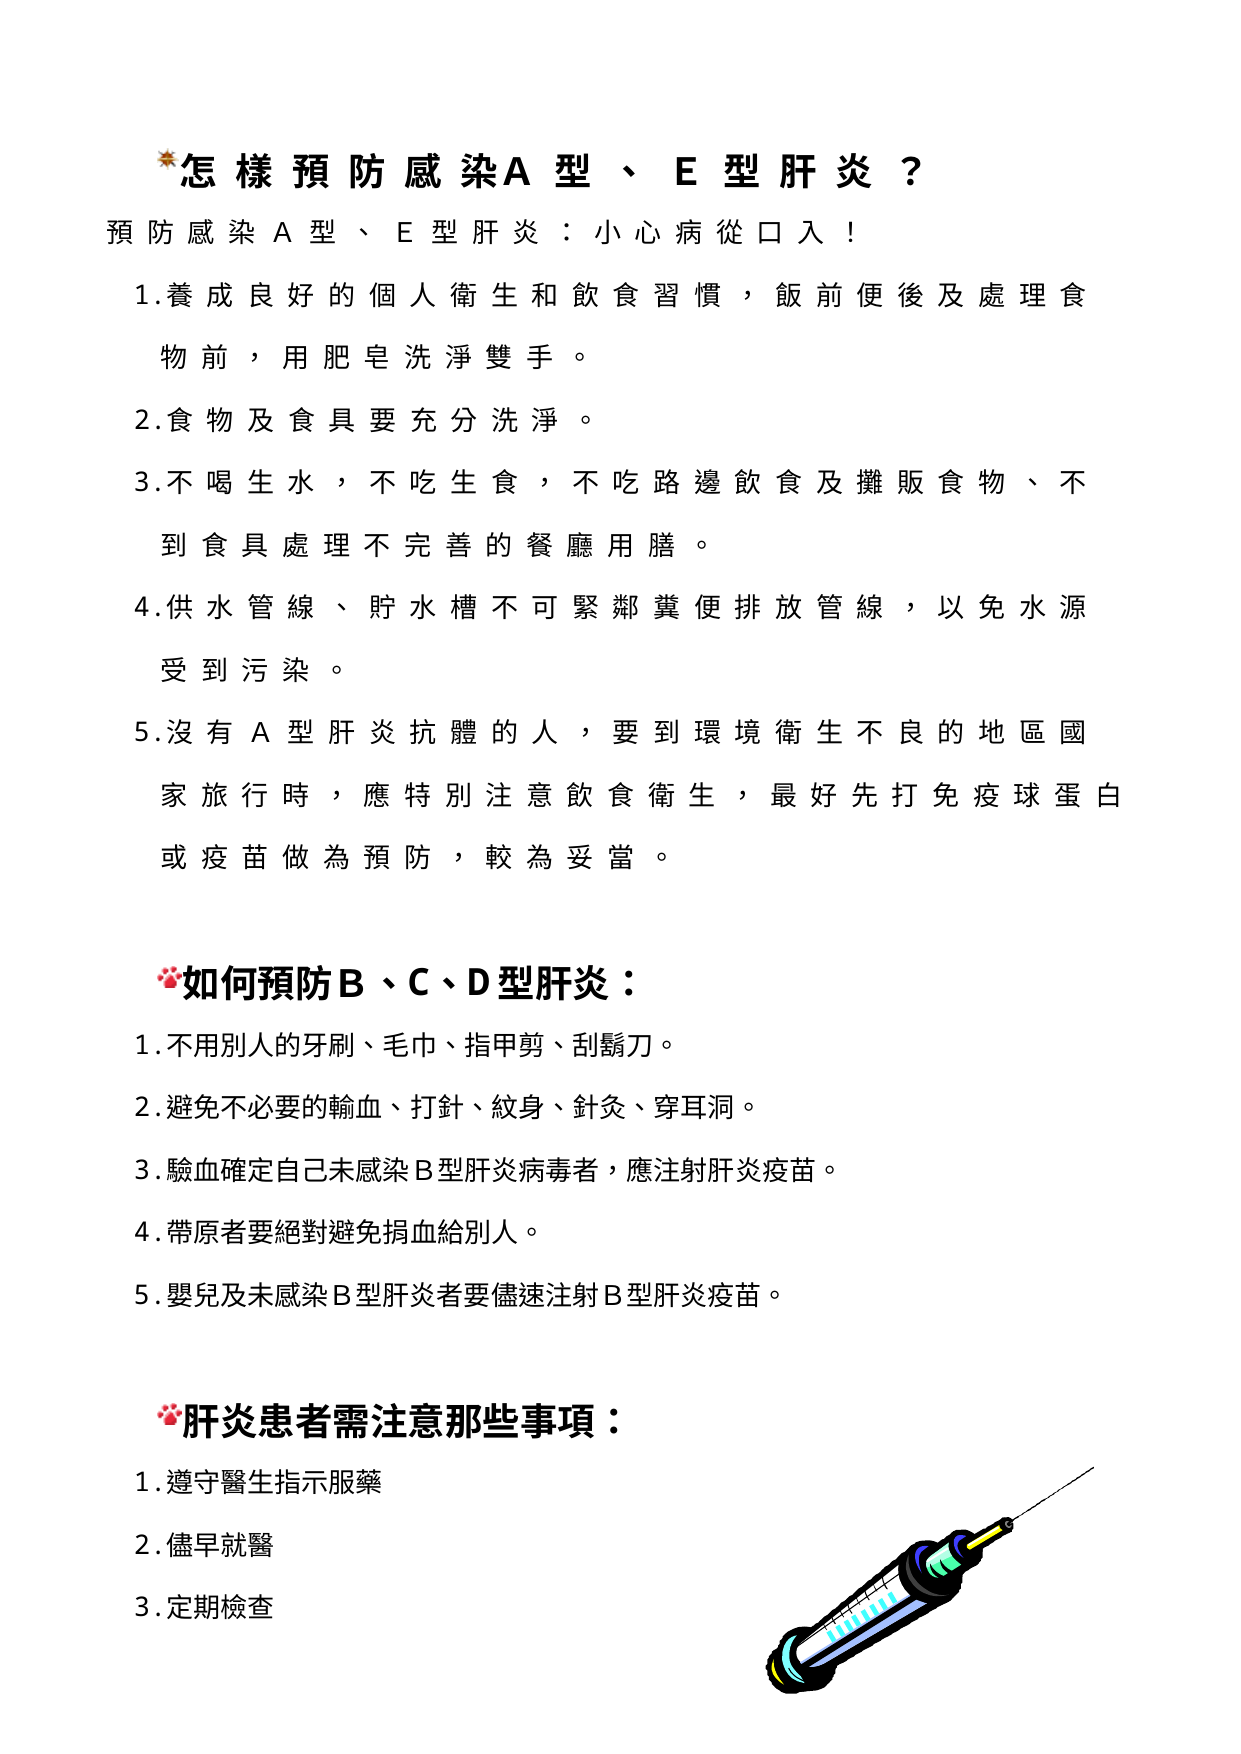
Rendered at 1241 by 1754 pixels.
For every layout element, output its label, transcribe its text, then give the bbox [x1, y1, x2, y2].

text 3.定期檢查 [106, 1564, 888, 1627]
text 5.沒 有 Ａ 型 肝 炎 抗 體 的 人 ， 要 到 環 境 衛 生 不 良 的 地 區 國 家 旅 行 時 ， 應 特 別 注 意 飲 食 衛 生 ， 最 好 先 打 免 疫 球 蛋 白 或 疫 苗 做 為 預 防 ， 較 為 妥 當 。 [133, 689, 1122, 877]
text 4.帶原者要絕對避免捐血給別人。 [106, 1189, 1122, 1252]
text [906, 1564, 1122, 1627]
text 3.驗血確定自己未感染Ｂ型肝炎病毒者，應注射肝炎疫苗。 [106, 1127, 1122, 1189]
text 1.不用別人的牙刷、毛巾、指甲剪、刮鬍刀。 [106, 1002, 1122, 1064]
text 1.遵守醫生指示服藥 [106, 1439, 1122, 1502]
list 肝炎患者需注意那些事項： [106, 1377, 1122, 1439]
list 如何預防Ｂ、C、D型肝炎： [106, 939, 1122, 1002]
text 1.養 成 良 好 的 個 人 衛 生 和 飲 食 習 慣 ， 飯 前 便 後 及 處 理 食 物 前 ， 用 肥 皂 洗 淨 雙 手 。 [133, 252, 1122, 377]
text 預 防 感 染 Ａ 型 、 Ｅ 型 肝 炎 ： 小 心 病 從 口 入 ！ [106, 189, 1122, 252]
text 3.不 喝 生 水 ， 不 吃 生 食 ， 不 吃 路 邊 飲 食 及 攤 販 食 物 、 不 到 食 具 處 理 不 完 善 的 餐 廳 用 膳 。 [133, 439, 1122, 564]
text 5.嬰兒及未感染Ｂ型肝炎者要儘速注射Ｂ型肝炎疫苗。 [133, 1252, 1122, 1314]
text 2.食 物 及 食 具 要 充 分 洗 淨 。 [106, 377, 1122, 439]
text 2.避免不必要的輸血、打針、紋身、針灸、穿耳洞。 [106, 1064, 1122, 1127]
text [979, 1502, 1122, 1564]
text 2.儘早就醫 [106, 1502, 1038, 1564]
text 4.供 水 管 線 、 貯 水 槽 不 可 緊 鄰 糞 便 排 放 管 線 ， 以 免 水 源 受 到 污 染 。 [133, 564, 1122, 689]
list 怎 樣 預 防 感 染Ａ 型 、 Ｅ 型 肝 炎 ？ [106, 127, 1122, 189]
